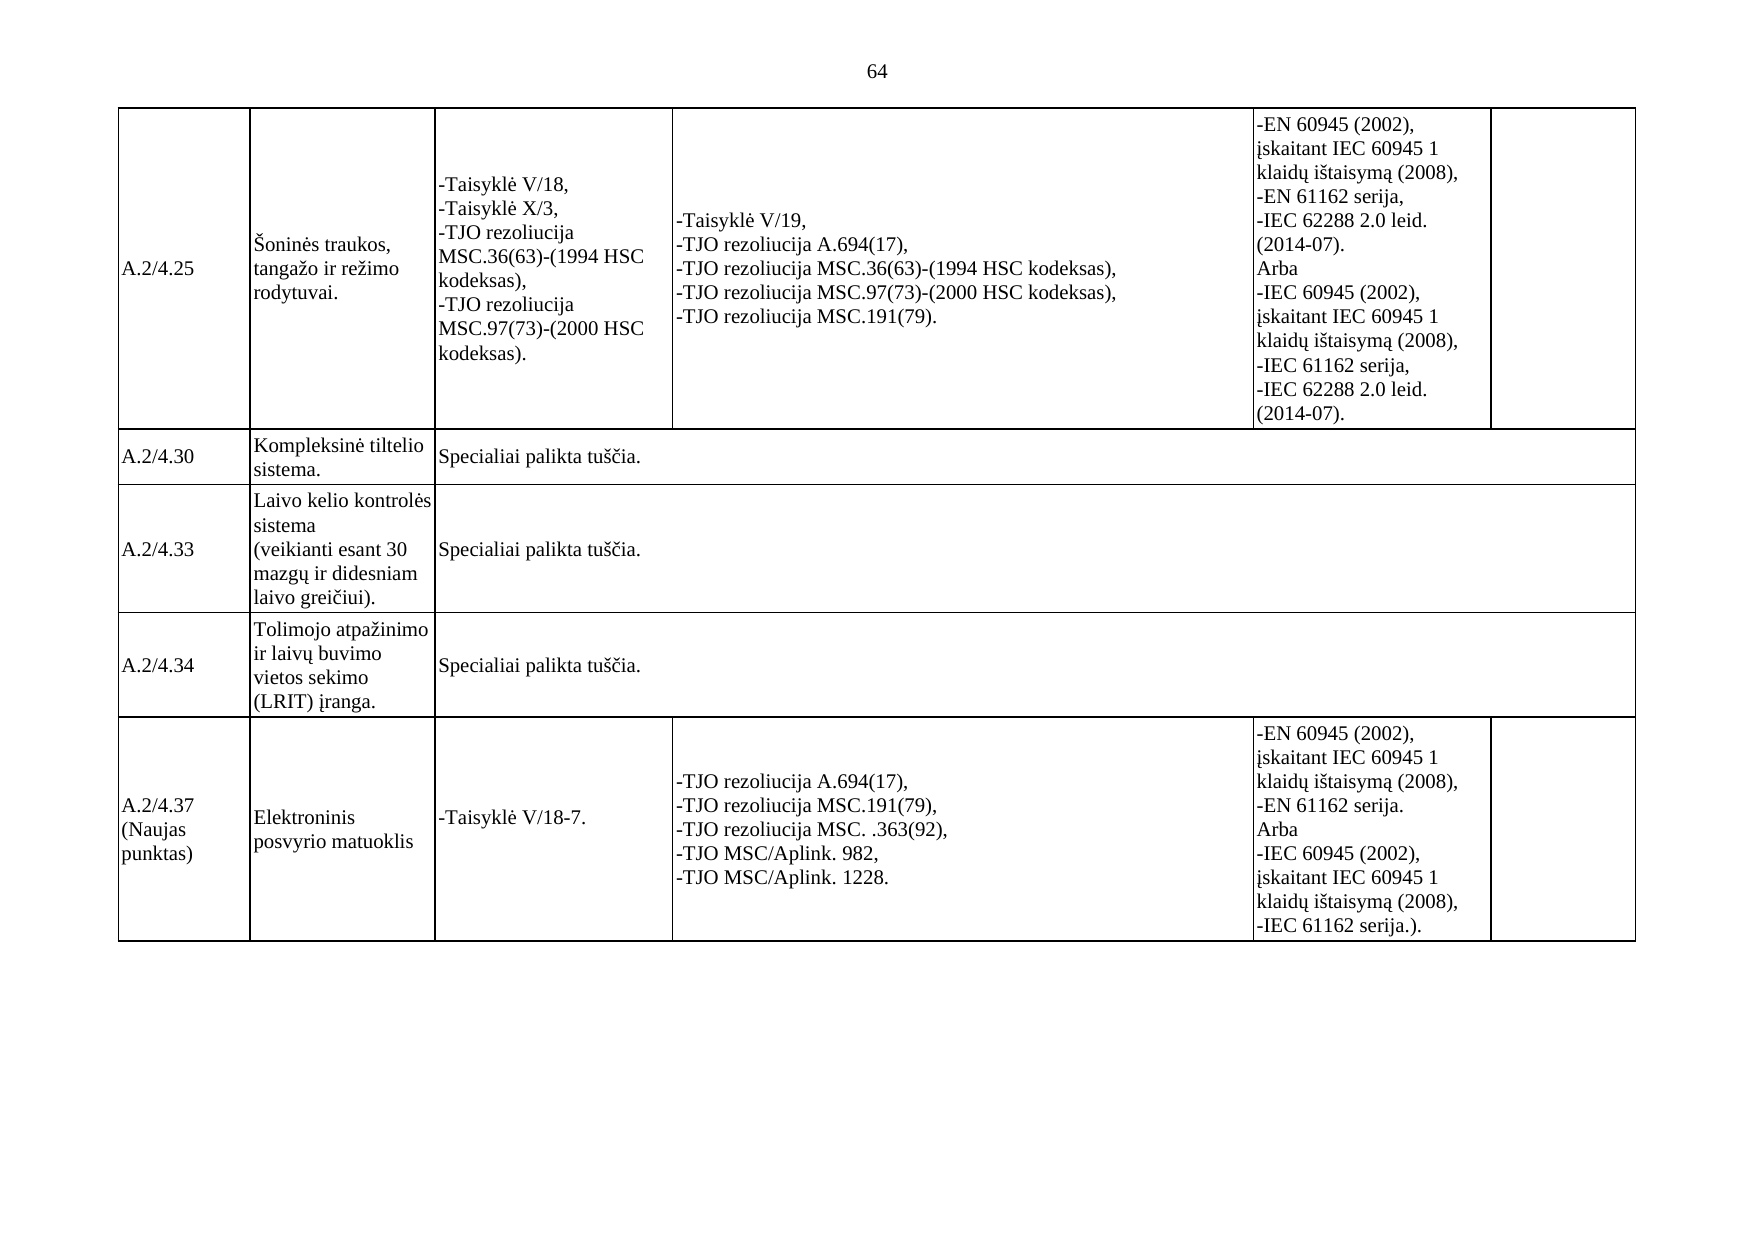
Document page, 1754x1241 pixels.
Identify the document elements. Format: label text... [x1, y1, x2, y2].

table_cell Šoninės traukos, tangažo ir režimo rodytuvai. [251, 109, 434, 428]
table_cell Specialiai palikta tuščia. [436, 430, 1635, 484]
table_cell Tolimojo atpažinimo ir laivų buvimo vietos sekimo (LRIT) įranga. [251, 613, 434, 716]
table_cell -EN 60945 (2002), įskaitant IEC 60945 1 klaidų ištaisymą (2008), -EN 61162 serija, -IEC 62288 2.0 leid. (2014-07). Arba -IEC 60945 (2002), įskaitant IEC 60945 1 klaidų ištaisymą (2008), -IEC 61162 serija, -IEC 62288 2.0 leid. (2014-07). [1254, 109, 1490, 428]
table_cell Elektroninis posvyrio matuoklis [251, 718, 434, 940]
table_cell [1492, 109, 1635, 428]
table_cell A.2/4.30 [119, 430, 249, 484]
table_cell A.2/4.37 (Naujas punktas) [119, 718, 249, 940]
table_cell A.2/4.34 [119, 613, 249, 716]
table_cell Laivo kelio kontrolės sistema (veikianti esant 30 mazgų ir didesniam laivo greičiui). [251, 485, 434, 612]
table_cell A.2/4.25 [119, 109, 249, 428]
table_cell Kompleksinė tiltelio sistema. [251, 430, 434, 484]
table_cell Specialiai palikta tuščia. [436, 485, 1635, 612]
table_cell -Taisyklė V/18, -Taisyklė X/3, -TJO rezoliucija MSC.36(63)-(1994 HSC kodeksas), -TJO rezoliucija MSC.97(73)-(2000 HSC kodeksas). [436, 109, 672, 428]
table_cell [1492, 718, 1635, 940]
table_cell Specialiai palikta tuščia. [436, 613, 1635, 716]
table_cell -TJO rezoliucija A.694(17), -TJO rezoliucija MSC.191(79), -TJO rezoliucija MSC. .363(92), -TJO MSC/Aplink. 982, -TJO MSC/Aplink. 1228. [673, 718, 1253, 940]
table_cell A.2/4.33 [119, 485, 249, 612]
table_cell -Taisyklė V/18-7. [436, 718, 672, 940]
table_cell -Taisyklė V/19, -TJO rezoliucija A.694(17), -TJO rezoliucija MSC.36(63)-(1994 HSC kodeksas), -TJO rezoliucija MSC.97(73)-(2000 HSC kodeksas), -TJO rezoliucija MSC.191(79). [673, 109, 1253, 428]
table_cell -EN 60945 (2002), įskaitant IEC 60945 1 klaidų ištaisymą (2008), -EN 61162 serija. Arba -IEC 60945 (2002), įskaitant IEC 60945 1 klaidų ištaisymą (2008), -IEC 61162 serija.). [1254, 718, 1490, 940]
